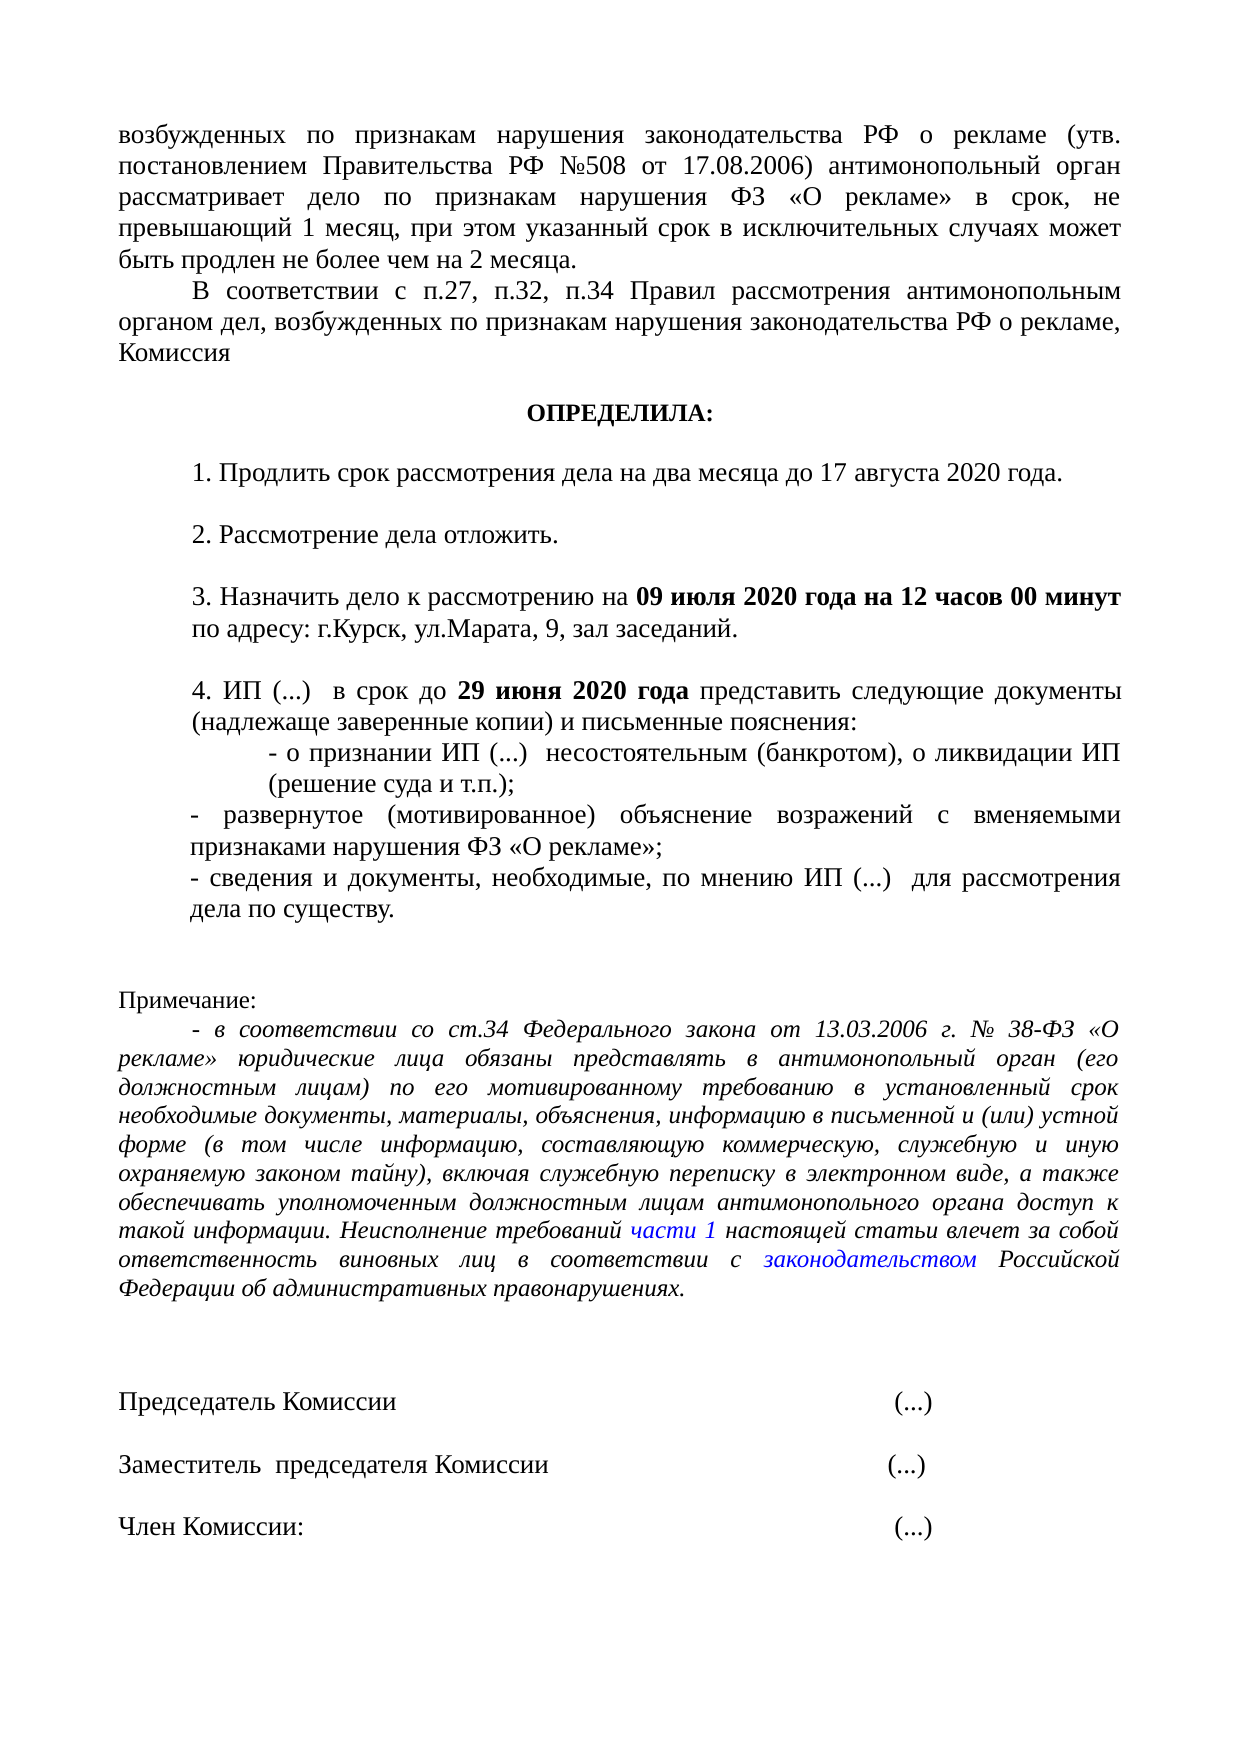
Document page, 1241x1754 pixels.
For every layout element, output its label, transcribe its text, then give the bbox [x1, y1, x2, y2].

text ОПРЕДЕЛИЛА: [118, 398, 1122, 427]
text 1. Продлить срок рассмотрения дела на два месяца до 17 августа 2020 года. [118, 456, 1122, 487]
text 4. ИП (...) в срок до 29 июня 2020 года представить следующие документы (надлежаще заверенные копии) и письменные пояснения: [192, 674, 1122, 736]
text 2. Рассмотрение дела отложить. [118, 518, 1122, 549]
text Председатель Комиссии (...) [118, 1386, 1122, 1417]
list - о признании ИП (...) несостоятельным (банкротом), о ликвидации ИП (решение суда и т.п.); [231, 736, 1122, 798]
text В соответствии с п.27, п.32, п.34 Правил рассмотрения антимонопольным органом дел, возбужденных по признакам нарушения законодательства РФ о рекламе, Комиссия [118, 274, 1122, 367]
text - сведения и документы, необходимые, по мнению ИП (...) для рассмотрения дела по существу. [190, 861, 1122, 923]
text Заместитель председателя Комиссии (...) [118, 1448, 1122, 1479]
text 3. Назначить дело к рассмотрению на 09 июля 2020 года на 12 часов 00 минут по адресу: г.Курск, ул.Марата, 9, зал заседаний. [192, 581, 1122, 643]
text - развернутое (мотивированное) объяснение возражений с вменяемыми признаками нарушения ФЗ «О рекламе»; [190, 798, 1122, 861]
text - в соответствии со ст.34 Федерального закона от 13.03.2006 г. № 38-ФЗ «О рекламе» юридические лица обязаны представлять в антимонопольный орган (его должностным лицам) по его мотивированному требованию в установленный срок необходимые документы, материалы, объяснения, информацию в письменной и (или) устной форме (в том числе информацию, составляющую коммерческую, служебную и иную охраняемую законом тайну), включая служебную переписку в электронном виде, а также обеспечивать уполномоченным должностным лицам антимонопольного органа доступ к такой информации. Неисполнение требований части 1 настоящей статьи влечет за собой ответственность виновных лиц в соответствии с законодательством Российской Федерации об административных правонарушениях. [118, 1014, 1122, 1302]
text Член Комиссии: (...) [118, 1510, 1122, 1541]
text возбужденных по признакам нарушения законодательства РФ о рекламе (утв. постановлением Правительства РФ №508 от 17.08.2006) антимонопольный орган рассматривает дело по признакам нарушения ФЗ «О рекламе» в срок, не превышающий 1 месяц, при этом указанный срок в исключительных случаях может быть продлен не более чем на 2 месяца. [118, 118, 1122, 274]
text Примечание: [118, 985, 1122, 1014]
